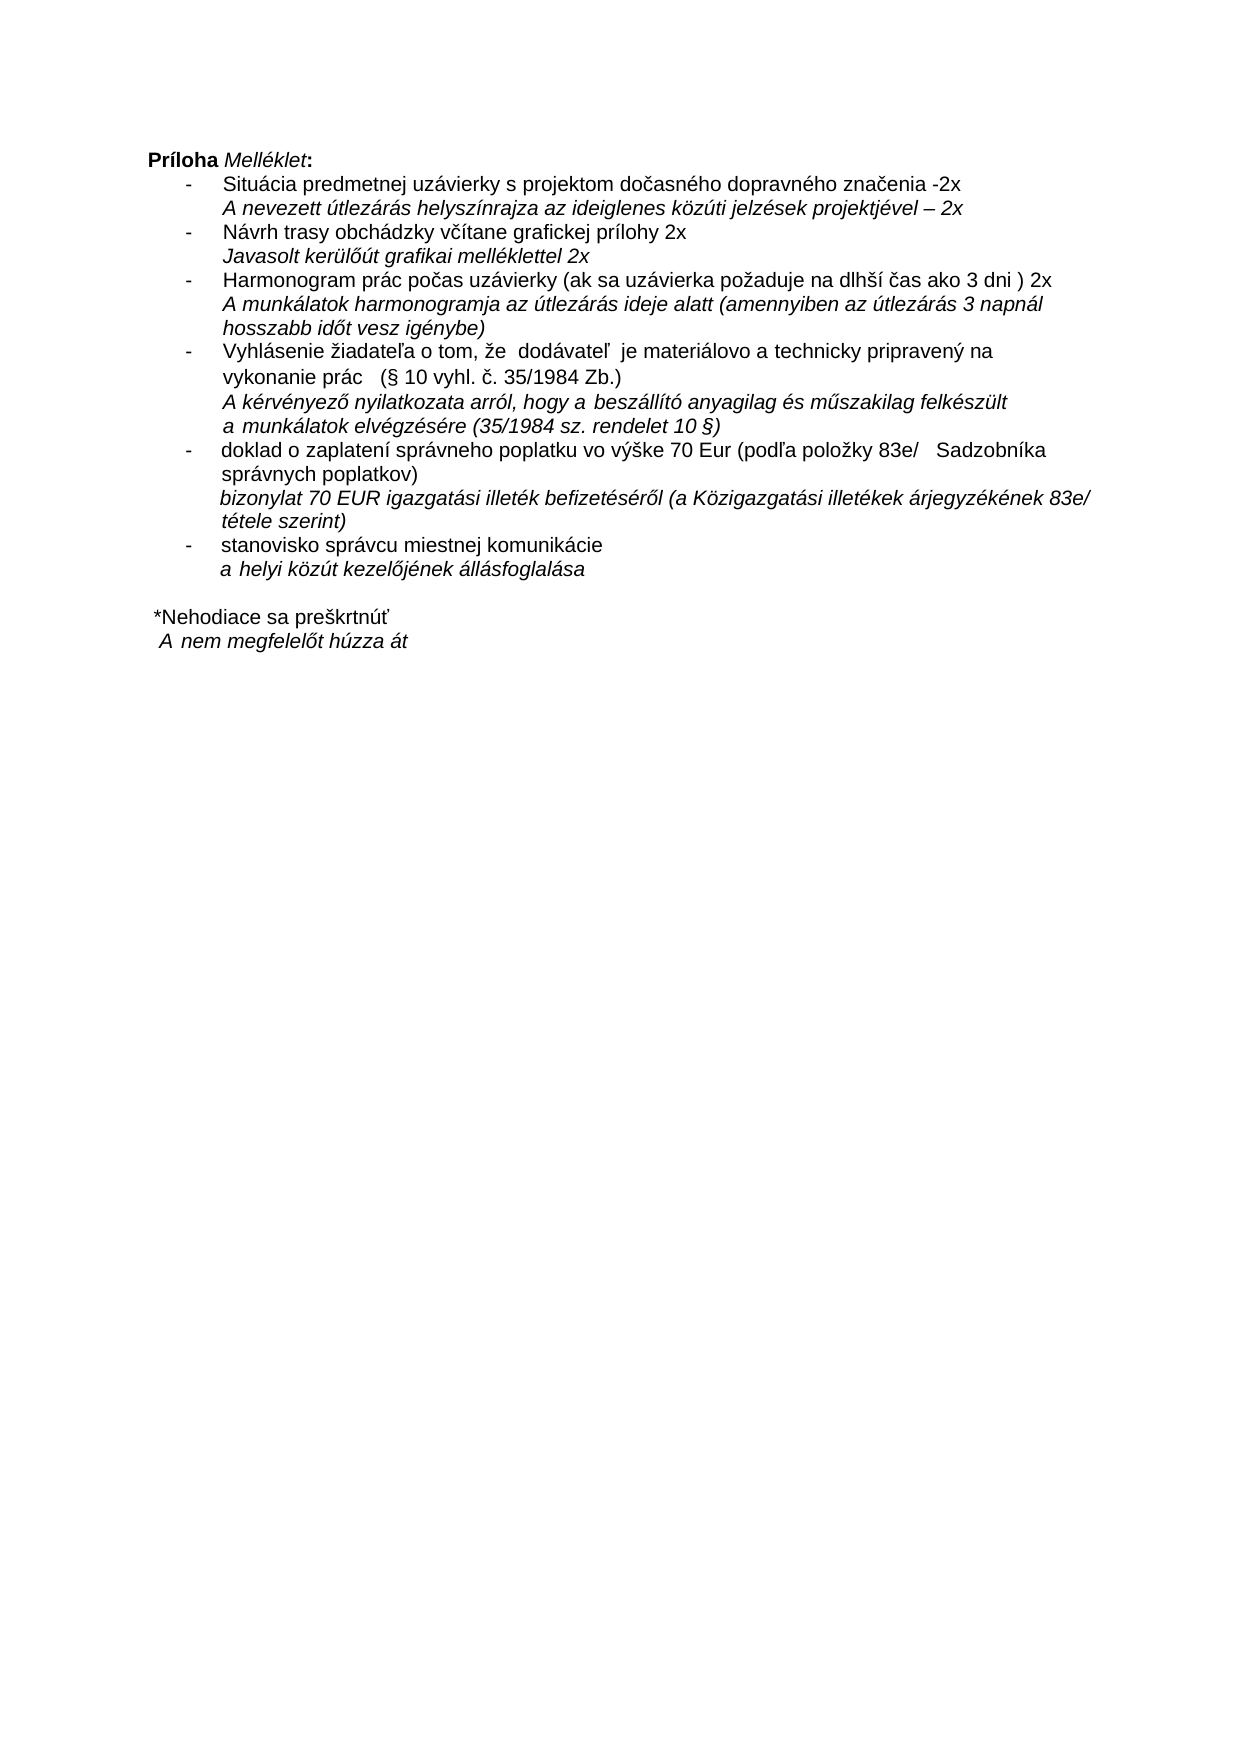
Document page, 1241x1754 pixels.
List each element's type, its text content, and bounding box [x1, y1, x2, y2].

text Príloha Melléklet: [148, 148, 1093, 172]
list Situácia predmetnej uzávierky s projektom dočasného dopravného značenia -2x A nevezett útlezárás helyszínrajza az ideiglenes közúti jelzések projektjével – 2x [185, 172, 1093, 219]
text bizonylat 70 EUR igazgatási illeték befizetéséről (a Közigazgatási illetékek árjegyzékének 83e/ tétele szerint) [185, 485, 1093, 533]
list Harmonogram prác počas uzávierky (ak sa uzávierka požaduje na dlhší čas ako 3 dni ) 2x A munkálatok harmonogramja az útlezárás ideje alatt (amennyiben az útlezárás 3 napnál hosszabb időt vesz igénybe) [185, 267, 1093, 339]
text - stanovisko správcu miestnej komunikácie [185, 533, 1093, 557]
list Návrh trasy obchádzky včítane grafickej prílohy 2x Javasolt kerülőút grafikai melléklettel 2x [185, 219, 1093, 267]
text A nem megfelelőt húzza át [148, 629, 1093, 653]
text - doklad o zaplatení správneho poplatku vo výške 70 Eur (podľa položky 83e/ Sadzobníka správnych poplatkov) [185, 437, 1093, 485]
text a helyi közút kezelőjének állásfoglalása [185, 557, 1093, 581]
list Vyhlásenie žiadateľa o tom, že dodávateľ je materiálovo a technicky pripravený na vykonanie prác (§ 10 vyhl. č. 35/1984 Zb.) A kérvényező nyilatkozata arról, hogy a beszállító anyagilag és műszakilag felkészült a munkálatok elvégzésére (35/1984 sz. rendelet 10 §) [185, 339, 1093, 437]
text *Nehodiace sa preškrtnúť [148, 605, 1093, 629]
